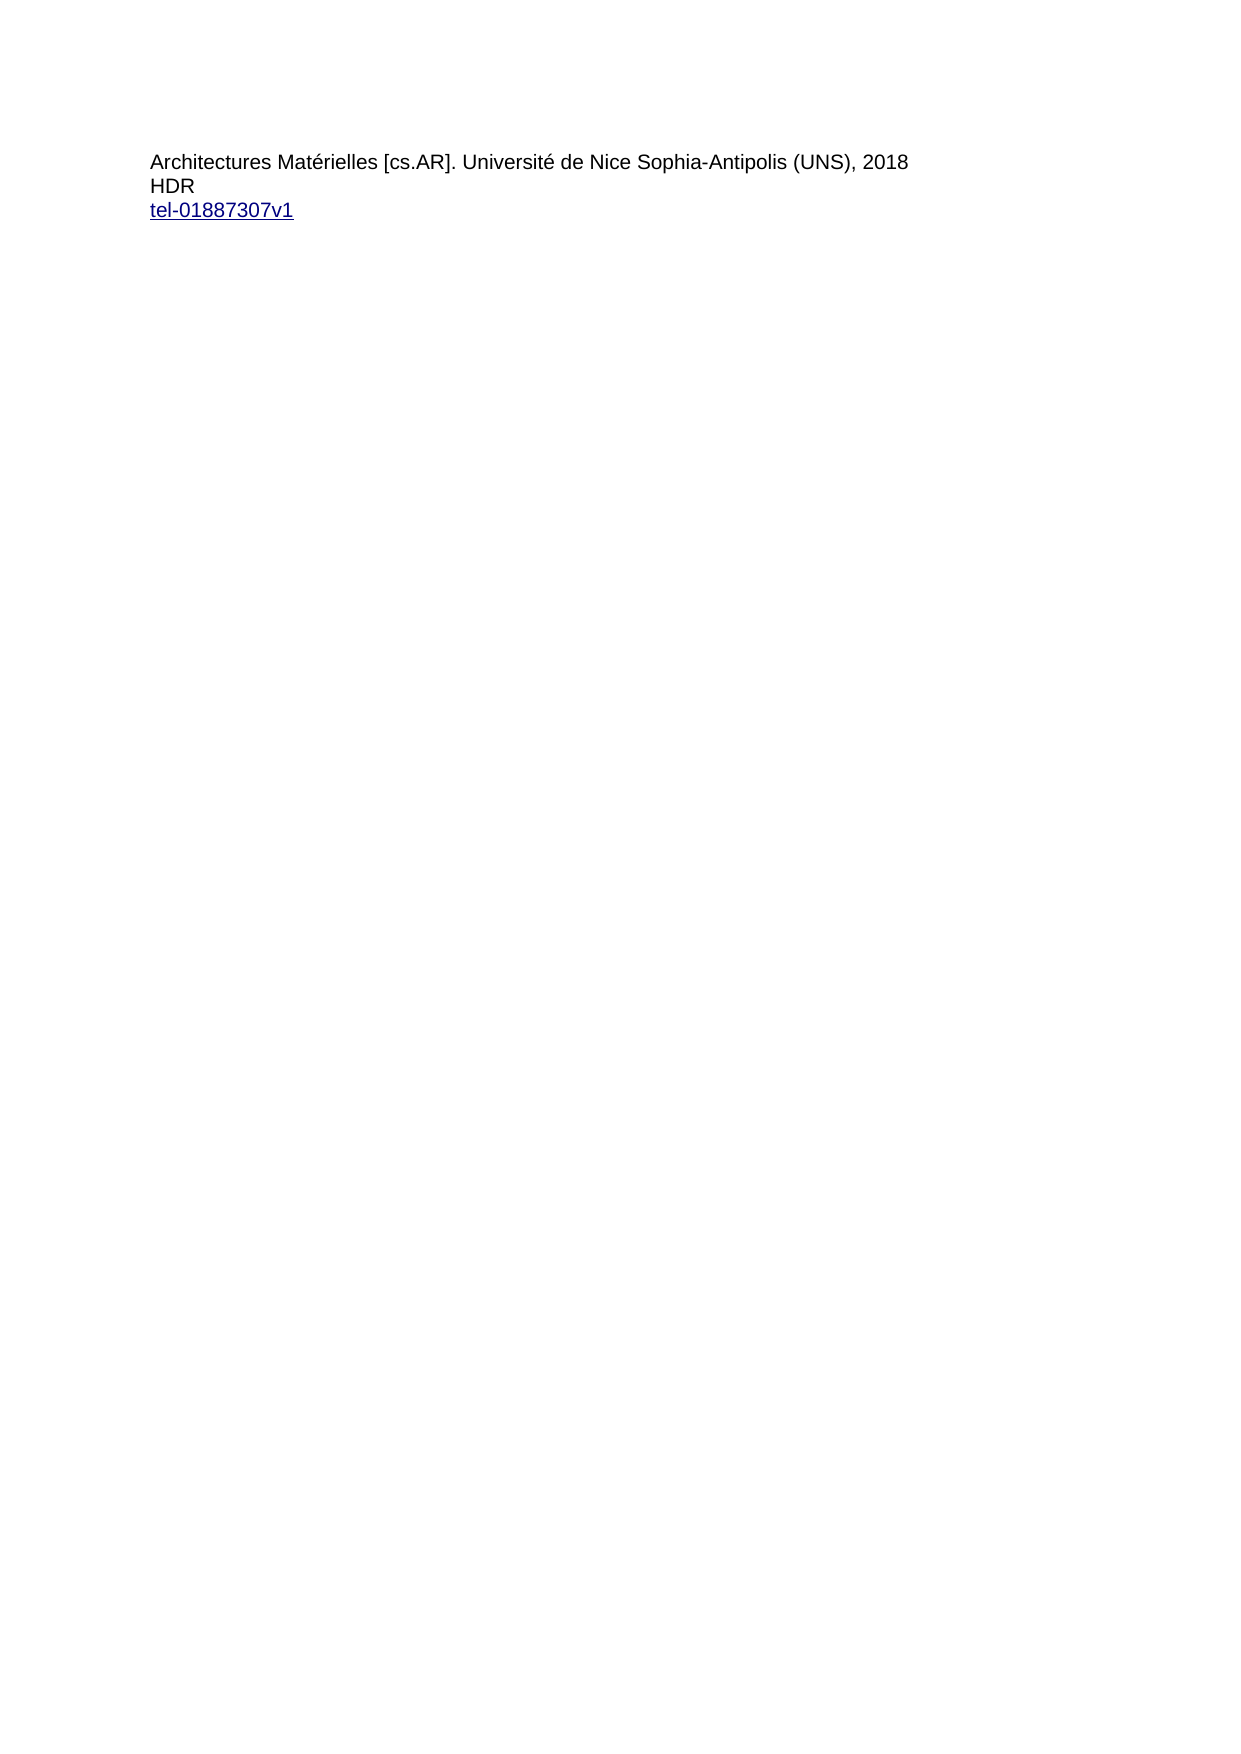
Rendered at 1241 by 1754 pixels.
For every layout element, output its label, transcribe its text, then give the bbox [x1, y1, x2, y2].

table_header Architectures Matérielles [cs.AR]. Université de Nice Sophia-Antipolis (UNS), 2018 HDR tel-01887307v1 [150, 150, 1090, 222]
